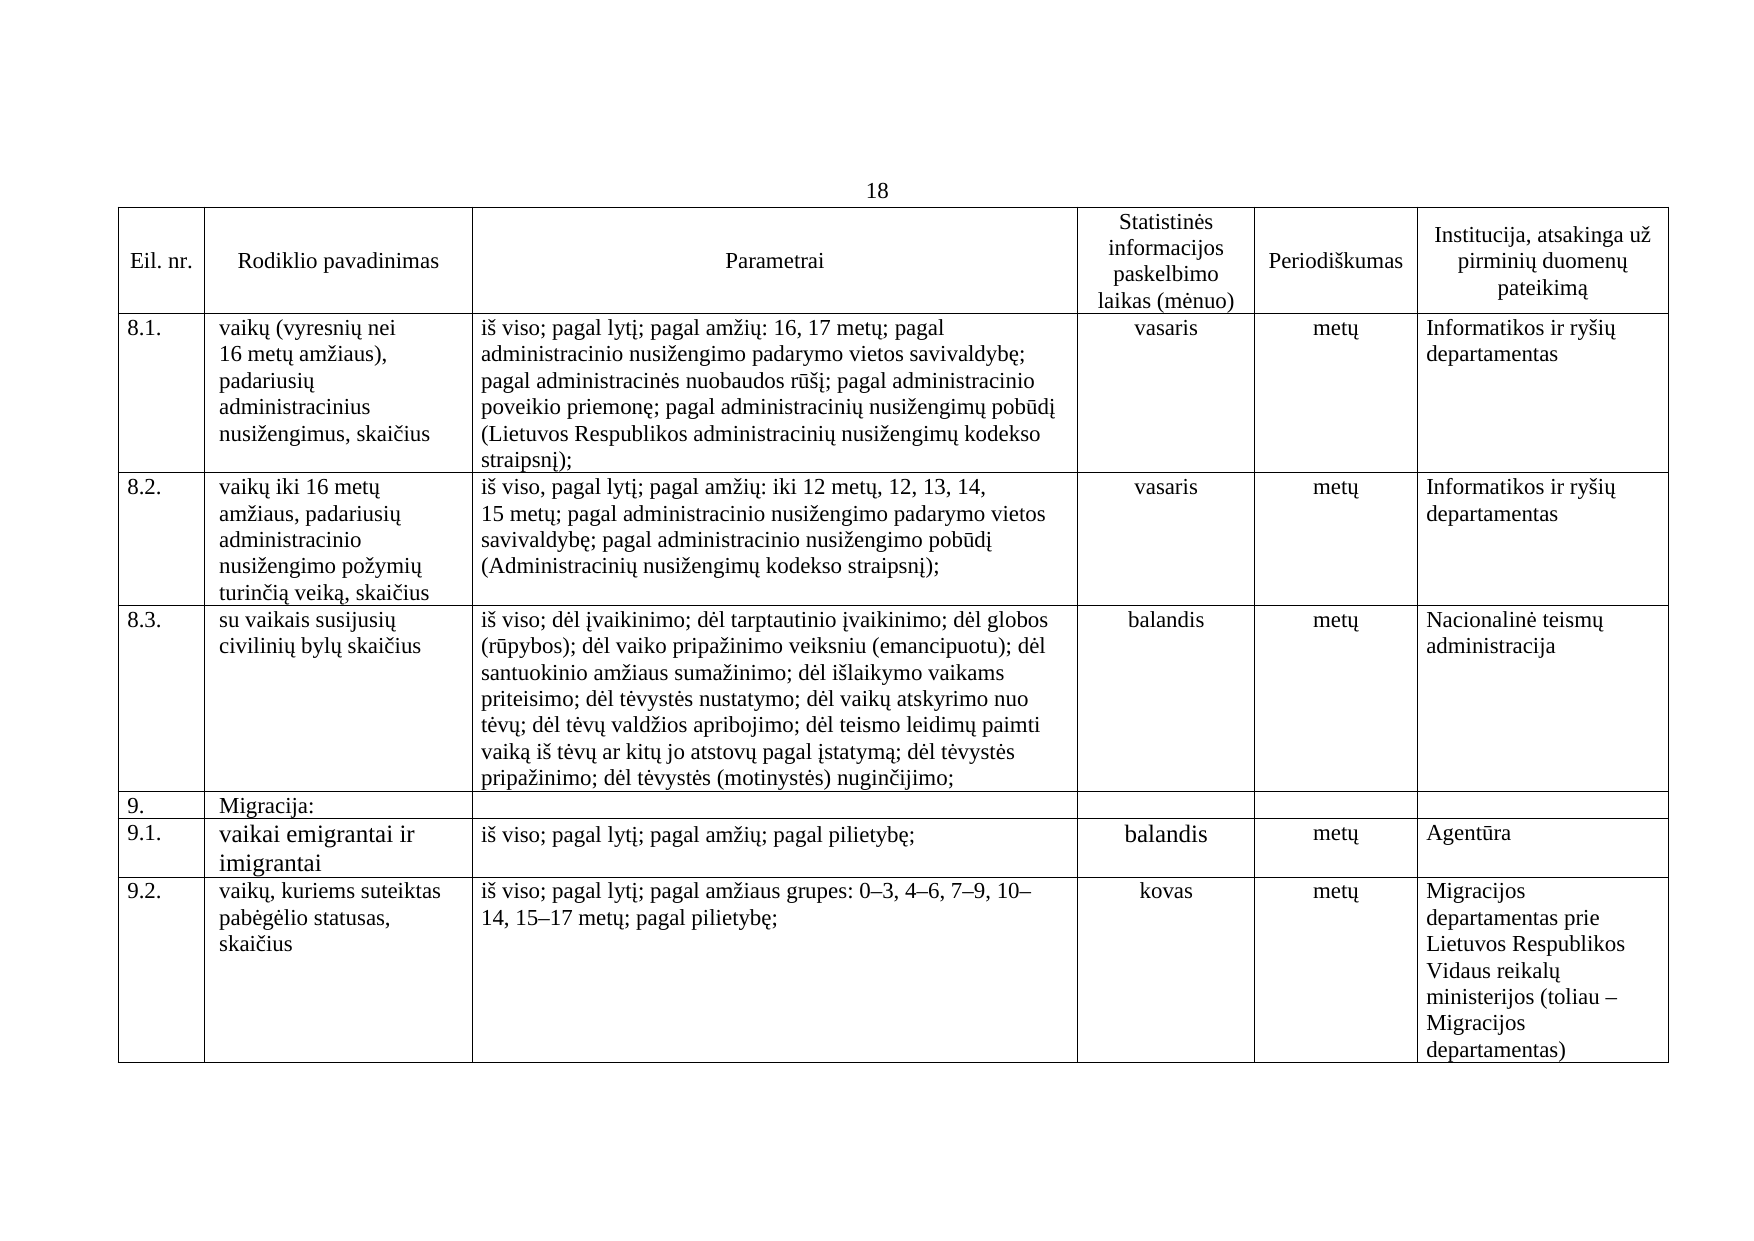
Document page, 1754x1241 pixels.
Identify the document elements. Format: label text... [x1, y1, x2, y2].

table_cell vaikų iki 16 metų amžiaus, padariusių administracinio nusižengimo požymių turinčią veiką, skaičius [205, 473, 472, 605]
table_cell Informatikos ir ryšių departamentas [1418, 314, 1668, 472]
table_cell vaikų (vyresnių nei 16 metų amžiaus), padariusių administracinius nusižengimus, skaičius [205, 314, 472, 472]
table_cell vaikai emigrantai ir imigrantai [205, 819, 472, 877]
table_cell metų [1255, 314, 1417, 472]
table_cell balandis [1078, 819, 1254, 877]
table_cell 9.2. [119, 878, 204, 1062]
table_cell metų [1255, 819, 1417, 877]
table_cell metų [1255, 878, 1417, 1062]
table_cell [1078, 792, 1254, 818]
table_cell Nacionalinė teismų administracija [1418, 606, 1668, 791]
table_cell 8.2. [119, 473, 204, 605]
table_cell [1418, 792, 1668, 818]
table_cell Migracija: [205, 792, 472, 818]
table_cell vaikų, kuriems suteiktas pabėgėlio statusas, skaičius [205, 878, 472, 1062]
table_cell iš viso, pagal lytį; pagal amžių: iki 12 metų, 12, 13, 14, 15 metų; pagal administracinio nusižengimo padarymo vietos savivaldybę; pagal administracinio nusižengimo pobūdį (Administracinių nusižengimų kodekso straipsnį); [473, 473, 1077, 605]
table_cell su vaikais susijusių civilinių bylų skaičius [205, 606, 472, 791]
table_cell 8.1. [119, 314, 204, 472]
table_header Statistinės informacijos paskelbimo laikas (mėnuo) [1078, 208, 1254, 313]
table_cell vasaris [1078, 314, 1254, 472]
table_cell Migracijos departamentas prie Lietuvos Respublikos Vidaus reikalų ministerijos (toliau – Migracijos departamentas) [1418, 878, 1668, 1062]
table_cell 8.3. [119, 606, 204, 791]
table_cell Informatikos ir ryšių departamentas [1418, 473, 1668, 605]
table_header Periodiškumas [1255, 208, 1417, 313]
table_cell Agentūra [1418, 819, 1668, 877]
table_cell kovas [1078, 878, 1254, 1062]
table_cell 9.1. [119, 819, 204, 877]
table_cell metų [1255, 473, 1417, 605]
table_header Eil. nr. [119, 208, 204, 313]
table_cell metų [1255, 606, 1417, 791]
table_cell vasaris [1078, 473, 1254, 605]
table_cell [473, 792, 1077, 818]
table_header Parametrai [473, 208, 1077, 313]
table_cell iš viso; pagal lytį; pagal amžių; pagal pilietybę; [473, 819, 1077, 877]
table_cell iš viso; pagal lytį; pagal amžių: 16, 17 metų; pagal administracinio nusižengimo padarymo vietos savivaldybę; pagal administracinės nuobaudos rūšį; pagal administracinio poveikio priemonę; pagal administracinių nusižengimų pobūdį (Lietuvos Respublikos administracinių nusižengimų kodekso straipsnį); [473, 314, 1077, 472]
table_header Institucija, atsakinga už pirminių duomenų pateikimą [1418, 208, 1668, 313]
table_cell [1255, 792, 1417, 818]
table_cell balandis [1078, 606, 1254, 791]
table_header Rodiklio pavadinimas [205, 208, 472, 313]
table_cell iš viso; dėl įvaikinimo; dėl tarptautinio įvaikinimo; dėl globos (rūpybos); dėl vaiko pripažinimo veiksniu (emancipuotu); dėl santuokinio amžiaus sumažinimo; dėl išlaikymo vaikams priteisimo; dėl tėvystės nustatymo; dėl vaikų atskyrimo nuo tėvų; dėl tėvų valdžios apribojimo; dėl teismo leidimų paimti vaiką iš tėvų ar kitų jo atstovų pagal įstatymą; dėl tėvystės pripažinimo; dėl tėvystės (motinystės) nuginčijimo; [473, 606, 1077, 791]
table_cell 9. [119, 792, 204, 818]
table_cell iš viso; pagal lytį; pagal amžiaus grupes: 0–3, 4–6, 7–9, 10–14, 15–17 metų; pagal pilietybę; [473, 878, 1077, 1062]
